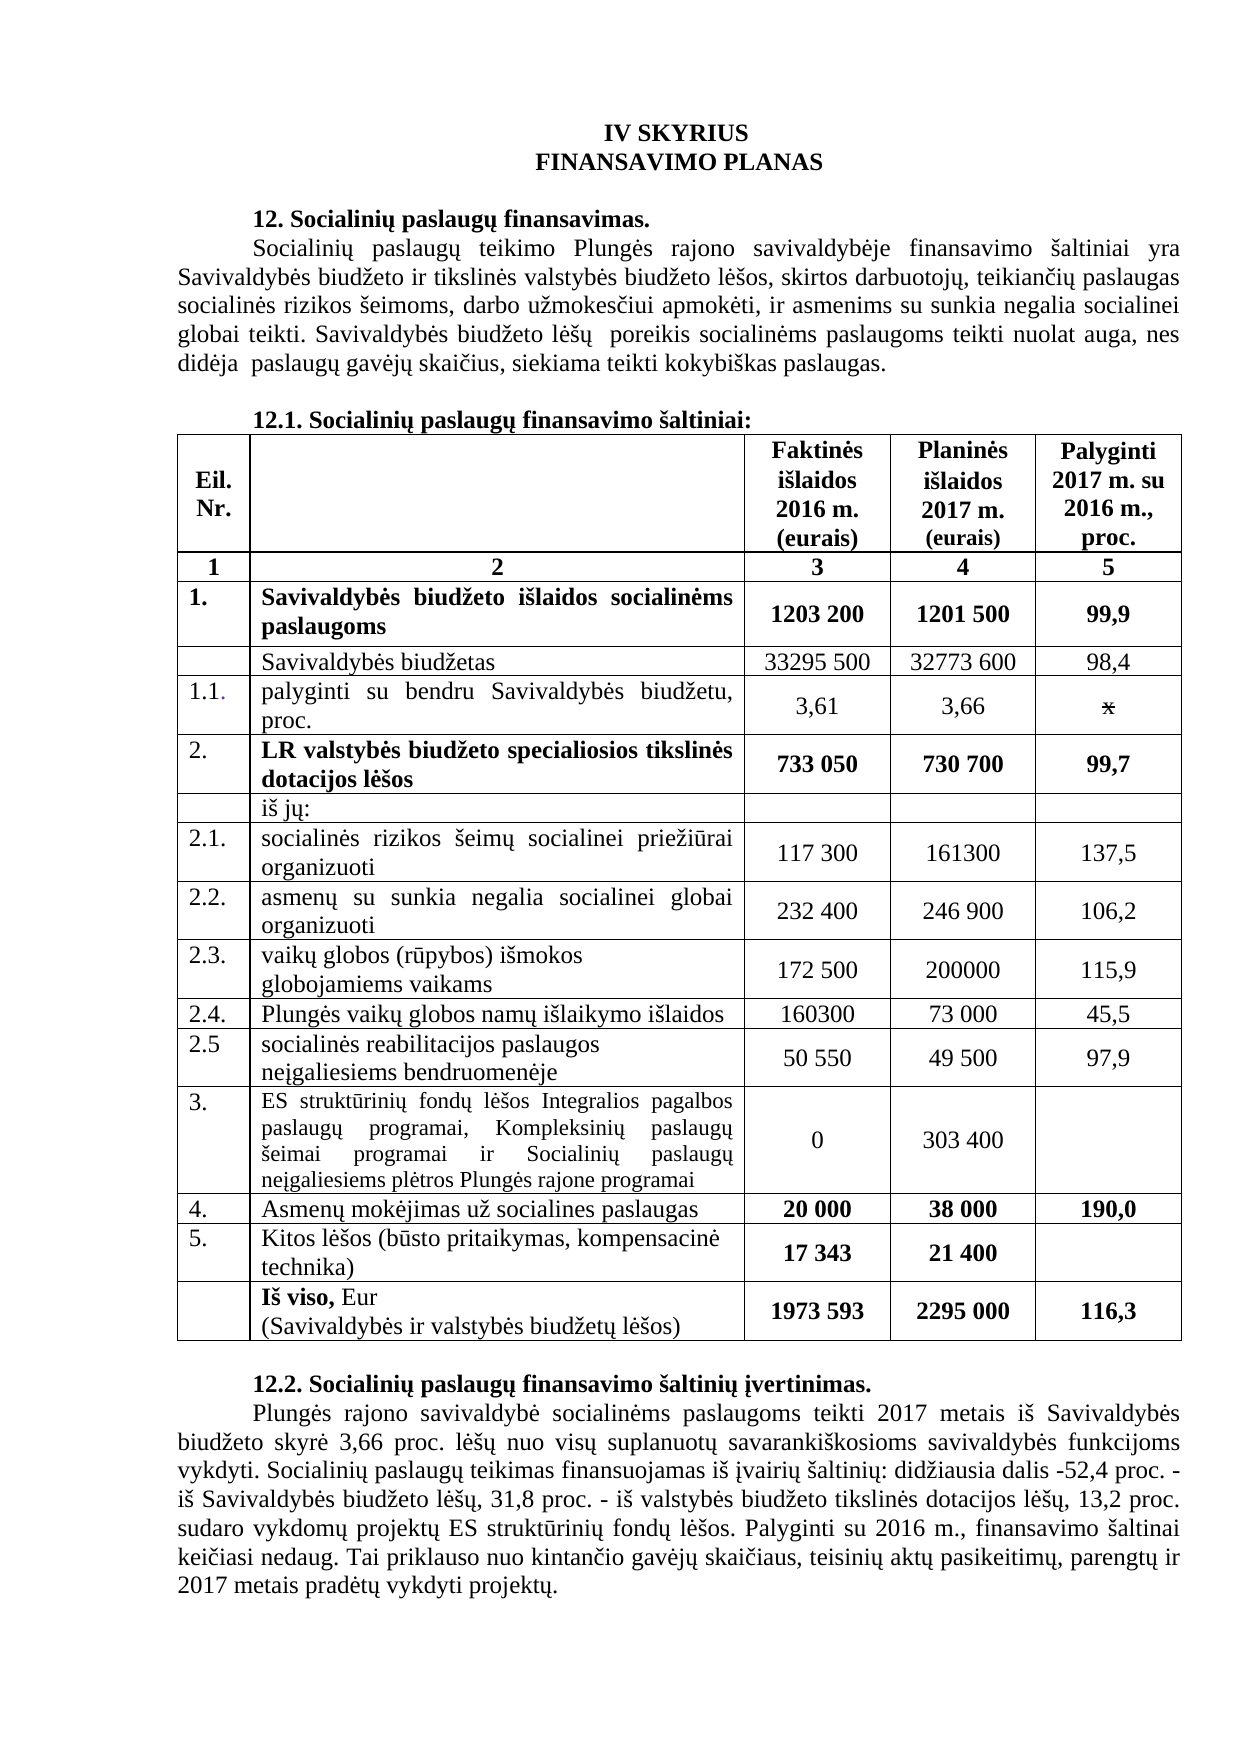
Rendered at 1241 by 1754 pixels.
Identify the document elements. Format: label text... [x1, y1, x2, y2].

table_header Eil. Nr. [178, 435, 249, 551]
table_cell 32773 600 [891, 647, 1035, 675]
table_cell 1.1. [178, 676, 249, 734]
table_cell 3. [178, 1087, 249, 1193]
table_cell išlaidos 2017 m. (eurais) [891, 464, 1035, 551]
text IV SKYRIUS [177, 118, 1181, 147]
table_cell 1 [178, 553, 249, 581]
table_cell Plungės vaikų globos namų išlaikymo išlaidos [251, 999, 744, 1028]
table_cell 115,9 [1036, 940, 1181, 998]
table_cell Savivaldybės biudžeto išlaidos socialinėms paslaugoms [251, 582, 744, 646]
table_cell 2 [251, 553, 744, 581]
table_cell 3 [745, 553, 890, 581]
table_cell ES struktūrinių fondų lėšos Integralios pagalbos paslaugų programai, Kompleksinių paslaugų šeimai programai ir Socialinių paslaugų neįgaliesiems plėtros Plungės rajone programai [251, 1087, 744, 1193]
table_cell 137,5 [1036, 823, 1181, 881]
table_cell 97,9 [1036, 1029, 1181, 1086]
table_cell 3,61 [745, 676, 890, 734]
table_cell iš jų: [251, 794, 744, 822]
table_cell 50 550 [745, 1029, 890, 1086]
table_cell 98,4 [1036, 647, 1181, 675]
table_cell 303 400 [891, 1087, 1035, 1193]
table_cell 1201 500 [891, 582, 1035, 646]
table_cell 73 000 [891, 999, 1035, 1028]
table_cell 5 [1036, 553, 1181, 581]
table_cell 733 050 [745, 735, 890, 792]
table_cell 106,2 [1036, 882, 1181, 939]
table_cell 38 000 [891, 1194, 1035, 1222]
table_cell 2.3. [178, 940, 249, 998]
table_cell 232 400 [745, 882, 890, 939]
table_cell 4. [178, 1194, 249, 1222]
table_cell 49 500 [891, 1029, 1035, 1086]
table_cell išlaidos 2016 m. (eurais) [745, 464, 890, 551]
table_cell socialinės reabilitacijos paslaugos neįgaliesiems bendruomenėje [251, 1029, 744, 1086]
table_cell vaikų globos (rūpybos) išmokos globojamiems vaikams [251, 940, 744, 998]
table_cell [1036, 794, 1181, 822]
table_cell 1. [178, 582, 249, 646]
table_cell 99,7 [1036, 735, 1181, 792]
table_header Faktinės [745, 435, 890, 464]
table_cell 2. [178, 735, 249, 792]
table_cell 1203 200 [745, 582, 890, 646]
table_cell 3,66 [891, 676, 1035, 734]
table_cell [178, 794, 249, 822]
table_cell 2.4. [178, 999, 249, 1028]
text 12.1. Socialinių paslaugų finansavimo šaltiniai: [177, 406, 1181, 434]
table_cell 117 300 [745, 823, 890, 881]
table_cell 0 [745, 1087, 890, 1193]
table_cell 2.5 [178, 1029, 249, 1086]
table_cell 1973 593 [745, 1282, 890, 1339]
table_cell 2.1. [178, 823, 249, 881]
table_cell [891, 794, 1035, 822]
table_cell 20 000 [745, 1194, 890, 1222]
table_cell asmenų su sunkia negalia socialinei globai organizuoti [251, 882, 744, 939]
table_cell Asmenų mokėjimas už socialines paslaugas [251, 1194, 744, 1222]
table_cell [1036, 1224, 1181, 1281]
table_cell [178, 1282, 249, 1339]
table_cell 246 900 [891, 882, 1035, 939]
table_cell LR valstybės biudžeto specialiosios tikslinės dotacijos lėšos [251, 735, 744, 792]
table_header Palyginti 2017 m. su 2016 m., proc. [1036, 435, 1181, 551]
table_cell Kitos lėšos (būsto pritaikymas, kompensacinė technika) [251, 1224, 744, 1281]
table_cell x [1036, 676, 1181, 734]
table_cell 17 343 [745, 1224, 890, 1281]
table_cell 200000 [891, 940, 1035, 998]
table_cell 33295 500 [745, 647, 890, 675]
table_cell 99,9 [1036, 582, 1181, 646]
table_cell 172 500 [745, 940, 890, 998]
text Socialinių paslaugų teikimo Plungės rajono savivaldybėje finansavimo šaltiniai yra Savivaldybės biudžeto ir tikslinės valstybės biudžeto lėšos, skirtos darbuotojų, teikiančių paslaugas socialinės rizikos šeimoms, darbo užmokesčiui apmokėti, ir asmenims su sunkia negalia socialinei globai teikti. Savivaldybės biudžeto lėšų poreikis socialinėms paslaugoms teikti nuolat auga, nes didėja paslaugų gavėjų skaičius, siekiama teikti kokybiškas paslaugas. [177, 233, 1181, 377]
table_header Planinės [891, 435, 1035, 464]
table_cell 2.2. [178, 882, 249, 939]
table_cell 5. [178, 1224, 249, 1281]
table_cell [178, 647, 249, 675]
table_cell 160300 [745, 999, 890, 1028]
table_cell palyginti su bendru Savivaldybės biudžetu, proc. [251, 676, 744, 734]
table_cell socialinės rizikos šeimų socialinei priežiūrai organizuoti [251, 823, 744, 881]
table_header [251, 435, 744, 551]
table_cell 4 [891, 553, 1035, 581]
text Plungės rajono savivaldybė socialinėms paslaugoms teikti 2017 metais iš Savivaldybės biudžeto skyrė 3,66 proc. lėšų nuo visų suplanuotų savarankiškosioms savivaldybės funkcijoms vykdyti. Socialinių paslaugų teikimas finansuojamas iš įvairių šaltinių: didžiausia dalis -52,4 proc. - iš Savivaldybės biudžeto lėšų, 31,8 proc. - iš valstybės biudžeto tikslinės dotacijos lėšų, 13,2 proc. sudaro vykdomų projektų ES struktūrinių fondų lėšos. Palyginti su 2016 m., finansavimo šaltinai keičiasi nedaug. Tai priklauso nuo kintančio gavėjų skaičiaus, teisinių aktų pasikeitimų, parengtų ir 2017 metais pradėtų vykdyti projektų. [177, 1398, 1181, 1599]
table_cell 730 700 [891, 735, 1035, 792]
table_cell [1036, 1087, 1181, 1193]
table_cell 2295 000 [891, 1282, 1035, 1339]
table_cell 116,3 [1036, 1282, 1181, 1339]
table_cell Iš viso, Eur (Savivaldybės ir valstybės biudžetų lėšos) [251, 1282, 744, 1339]
table_cell 161300 [891, 823, 1035, 881]
table_cell 45,5 [1036, 999, 1181, 1028]
table_cell 190,0 [1036, 1194, 1181, 1222]
table_cell [745, 794, 890, 822]
text 12.2. Socialinių paslaugų finansavimo šaltinių įvertinimas. [177, 1369, 1181, 1398]
text 12. Socialinių paslaugų finansavimas. [177, 204, 1181, 233]
table_cell 21 400 [891, 1224, 1035, 1281]
text FINANSAVIMO PLANAS [177, 147, 1181, 176]
table_cell Savivaldybės biudžetas [251, 647, 744, 675]
